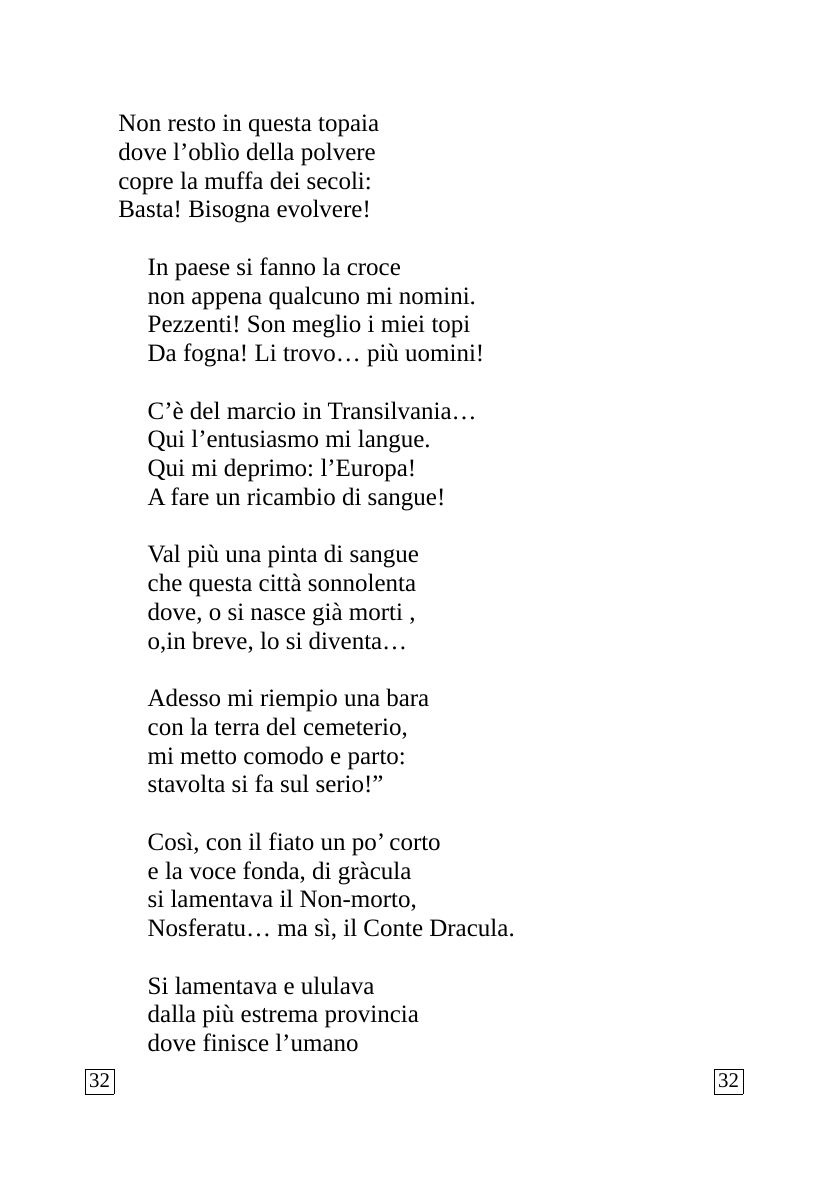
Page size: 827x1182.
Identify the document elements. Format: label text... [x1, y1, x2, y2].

text dalla più estrema provincia [147, 999, 750, 1028]
text Qui mi deprimo: l’Europa! [147, 453, 750, 482]
text e la voce fonda, di gràcula [147, 856, 525, 884]
text Adesso mi riempio una bara con la terra del cemeterio, mi metto comodo e parto: stavolta si fa sul serio!” [147, 683, 439, 798]
text non appena qualcuno mi nomini. Pezzenti! Son meglio i miei topi Da fogna! Li trovo… più uomini! [147, 281, 494, 367]
text Si lamentava e ululava [147, 971, 750, 999]
text si lamentava il Non-morto, Nosferatu… ma sì, il Conte Dracula. [147, 884, 525, 942]
text Non resto in questa topaia dove l’oblìo della polvere copre la muffa dei secoli: Basta! Bisogna evolvere! [118, 108, 389, 223]
text A fare un ricambio di sangue! [147, 482, 750, 511]
text dove finisce l’umano [147, 1028, 750, 1057]
text Val più una pinta di sangue che questa città sonnolenta dove, o si nasce già morti , o,in breve, lo si diventa… [147, 539, 432, 654]
text Così, con il fiato un po’ corto [147, 827, 750, 856]
text In paese si fanno la croce [147, 252, 750, 281]
text C’è del marcio in Transilvania… Qui l’entusiasmo mi langue. [147, 396, 487, 453]
